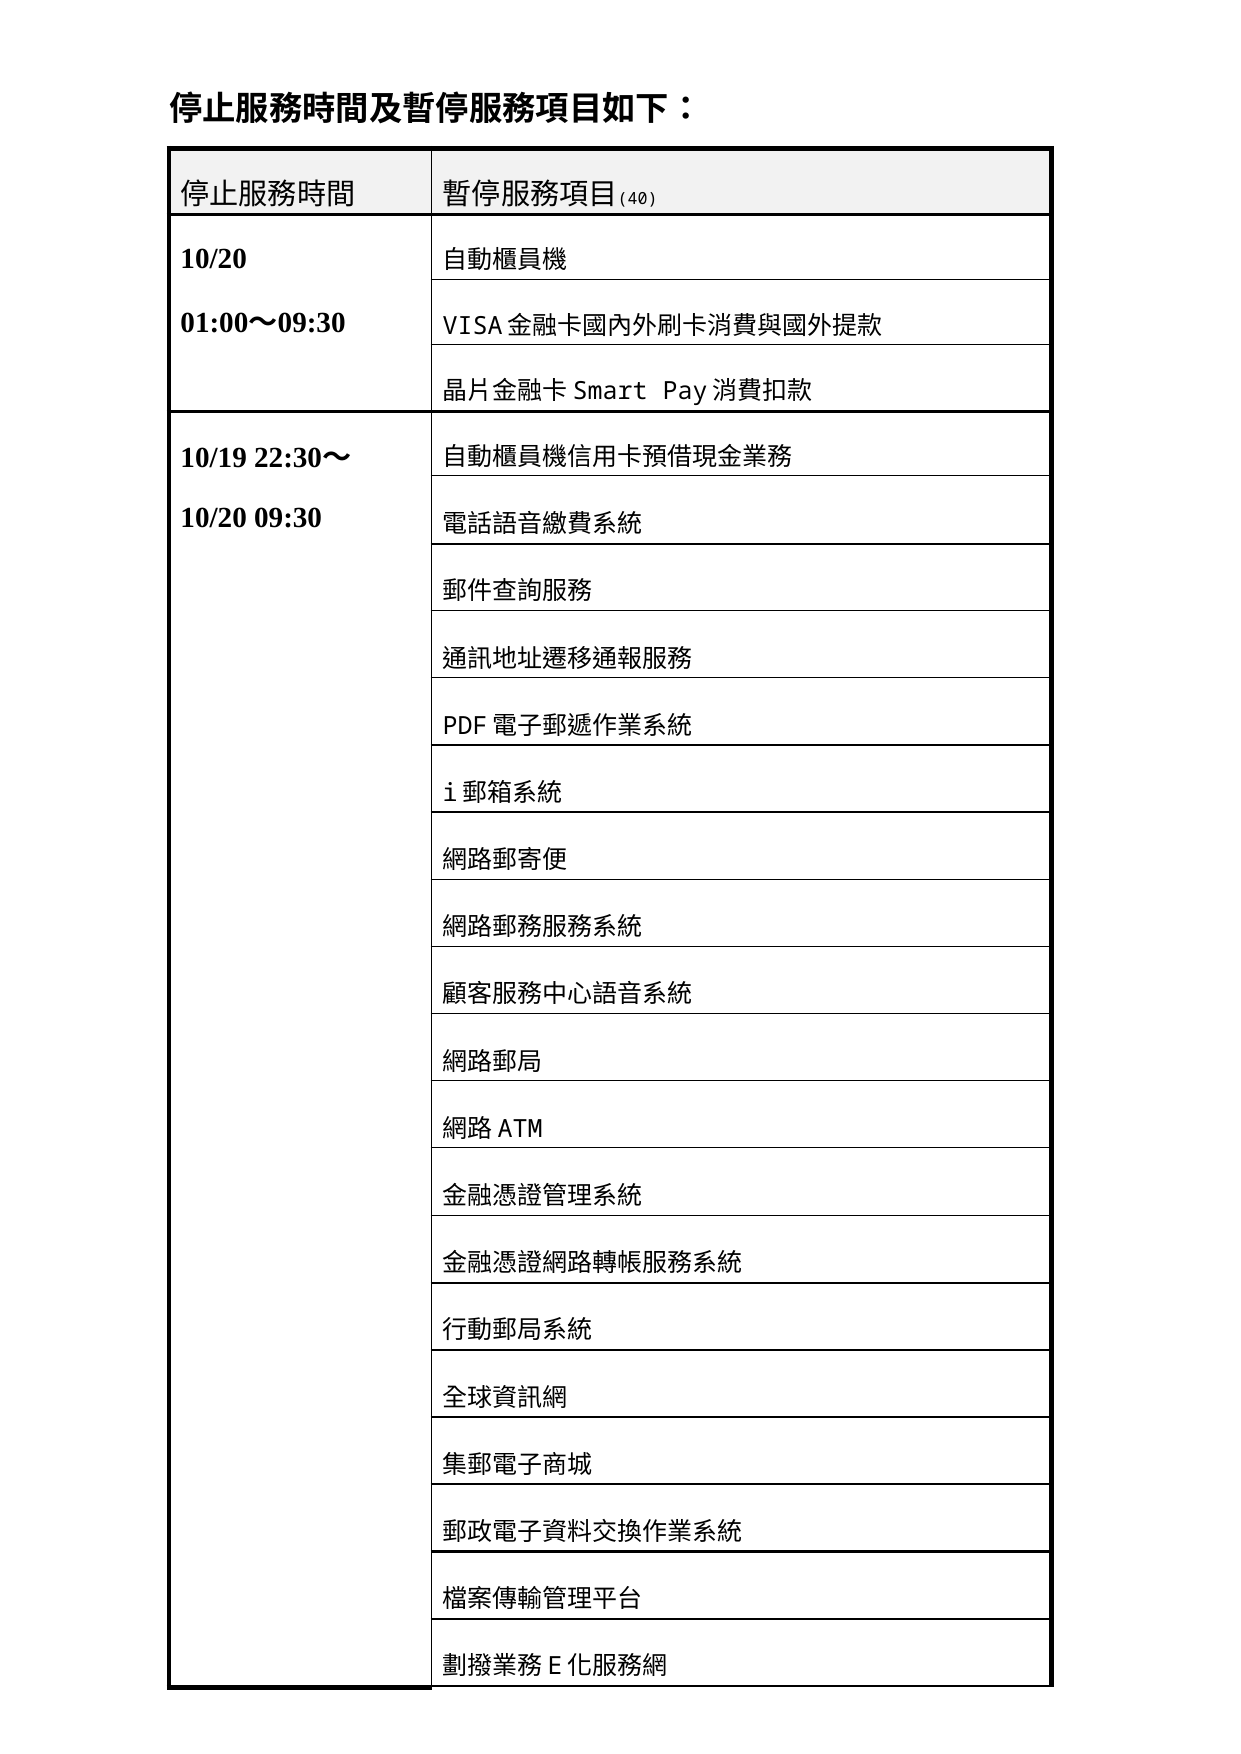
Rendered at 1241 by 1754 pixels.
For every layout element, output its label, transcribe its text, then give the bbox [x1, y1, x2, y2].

table_cell 自動櫃員機信用卡預借現金業務 [432, 413, 1049, 475]
table_cell 網路郵寄便 [432, 813, 1049, 878]
table_cell 金融憑證管理系統 [432, 1148, 1049, 1214]
table_cell 晶片金融卡Smart Pay消費扣款 [432, 345, 1049, 410]
table_cell VISA金融卡國內外刷卡消費與國外提款 [432, 280, 1049, 344]
table_cell 郵政電子資料交換作業系統 [432, 1485, 1049, 1550]
table_cell 網路郵局 [432, 1014, 1049, 1080]
table_cell 電話語音繳費系統 [432, 476, 1049, 543]
table_cell 檔案傳輸管理平台 [432, 1553, 1049, 1618]
table_cell 顧客服務中心語音系統 [432, 947, 1049, 1013]
table_cell 金融憑證網路轉帳服務系統 [432, 1216, 1049, 1282]
table_cell PDF電子郵遞作業系統 [432, 678, 1049, 744]
table_cell 劃撥業務E化服務網 [432, 1620, 1049, 1685]
text 停止服務時間及暫停服務項目如下： [169, 64, 1076, 127]
table_cell 網路郵務服務系統 [432, 880, 1049, 946]
table_cell 全球資訊網 [432, 1351, 1049, 1416]
table_cell 行動郵局系統 [432, 1284, 1049, 1349]
table_cell 通訊地址遷移通報服務 [432, 611, 1049, 677]
table_header 停止服務時間 [171, 151, 431, 213]
table_cell 集郵電子商城 [432, 1418, 1049, 1483]
table_cell 10/19 22:30～ 10/20 09:30 [171, 413, 431, 1685]
table_cell 自動櫃員機 [432, 216, 1049, 278]
table_cell 郵件查詢服務 [432, 545, 1049, 610]
table_cell 網路ATM [432, 1081, 1049, 1147]
table_cell i郵箱系統 [432, 746, 1049, 811]
table_header 暫停服務項目(40) [432, 151, 1049, 213]
table_cell 10/20 01:00～09:30 [171, 216, 431, 410]
